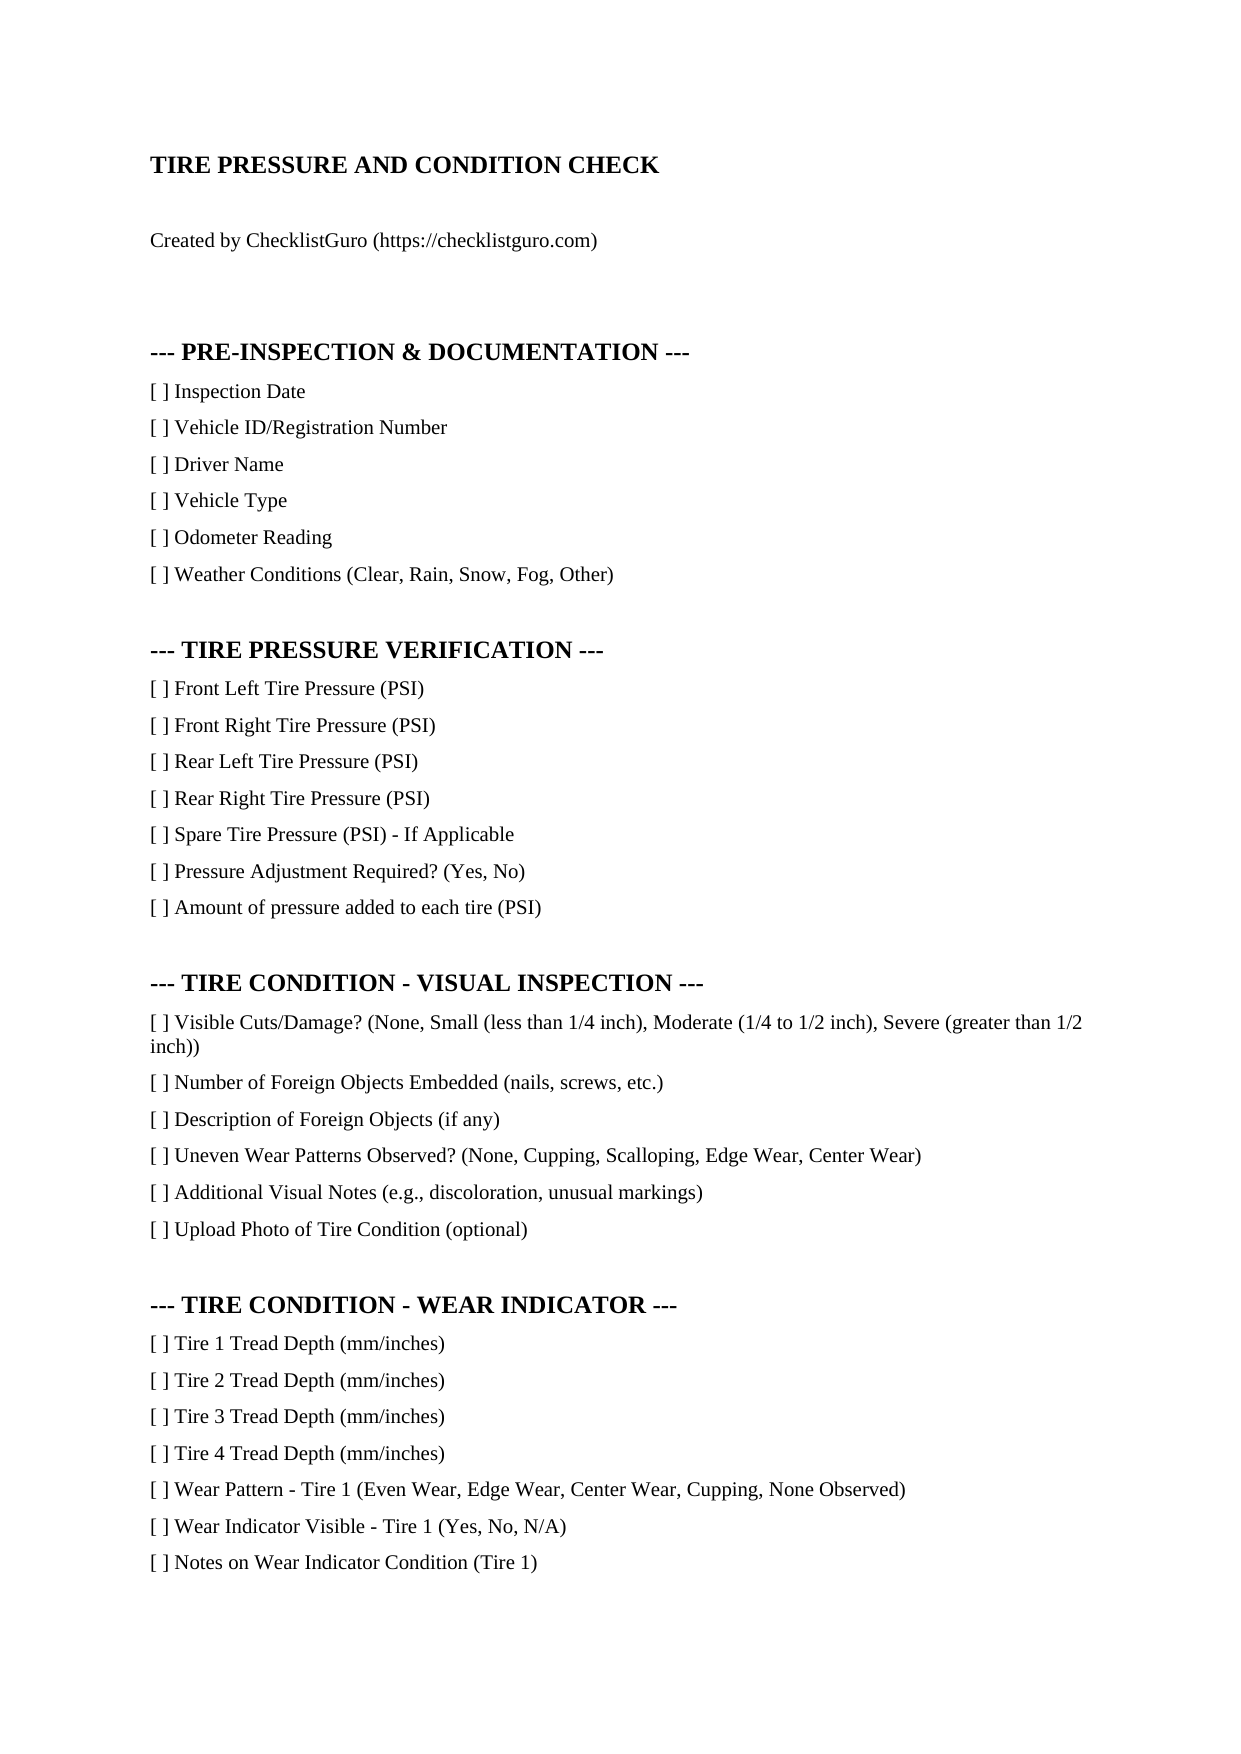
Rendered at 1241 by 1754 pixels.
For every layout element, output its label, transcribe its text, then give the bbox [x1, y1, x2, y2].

text [ ] Inspection Date [150, 379, 1090, 403]
text --- TIRE CONDITION - VISUAL INSPECTION --- [150, 968, 1090, 997]
text [ ] Tire 4 Tread Depth (mm/inches) [150, 1441, 1090, 1465]
text [ ] Notes on Wear Indicator Condition (Tire 1) [150, 1550, 1090, 1574]
text [ ] Tire 3 Tread Depth (mm/inches) [150, 1404, 1090, 1428]
text [ ] Spare Tire Pressure (PSI) - If Applicable [150, 822, 1090, 846]
text --- TIRE PRESSURE VERIFICATION --- [150, 635, 1090, 663]
text [ ] Pressure Adjustment Required? (Yes, No) [150, 859, 1090, 883]
text [ ] Description of Foreign Objects (if any) [150, 1107, 1090, 1131]
text [ ] Tire 2 Tread Depth (mm/inches) [150, 1367, 1090, 1392]
text [ ] Number of Foreign Objects Embedded (nails, screws, etc.) [150, 1070, 1090, 1094]
text [ ] Odometer Reading [150, 525, 1090, 549]
text [ ] Visible Cuts/Damage? (None, Small (less than 1/4 inch), Moderate (1/4 to 1/2 inch), Severe (greater than 1/2 inch)) [150, 1010, 1090, 1058]
text [ ] Wear Pattern - Tire 1 (Even Wear, Edge Wear, Center Wear, Cupping, None Observed) [150, 1477, 1090, 1501]
text [ ] Amount of pressure added to each tire (PSI) [150, 895, 1090, 919]
text Created by ChecklistGuro (https://checklistguro.com) [150, 228, 1090, 252]
text [ ] Rear Right Tire Pressure (PSI) [150, 786, 1090, 810]
text [ ] Wear Indicator Visible - Tire 1 (Yes, No, N/A) [150, 1514, 1090, 1538]
text --- TIRE CONDITION - WEAR INDICATOR --- [150, 1290, 1090, 1318]
text [ ] Uneven Wear Patterns Observed? (None, Cupping, Scalloping, Edge Wear, Center Wear) [150, 1143, 1090, 1167]
text [ ] Vehicle Type [150, 488, 1090, 512]
text [ ] Front Right Tire Pressure (PSI) [150, 712, 1090, 737]
text [ ] Rear Left Tire Pressure (PSI) [150, 749, 1090, 773]
text [ ] Weather Conditions (Clear, Rain, Snow, Fog, Other) [150, 562, 1090, 586]
text [ ] Front Left Tire Pressure (PSI) [150, 676, 1090, 700]
text [ ] Tire 1 Tread Depth (mm/inches) [150, 1331, 1090, 1355]
text --- PRE-INSPECTION & DOCUMENTATION --- [150, 337, 1090, 366]
text TIRE PRESSURE AND CONDITION CHECK [150, 150, 1090, 179]
text [ ] Upload Photo of Tire Condition (optional) [150, 1217, 1090, 1241]
text [ ] Driver Name [150, 452, 1090, 476]
text [ ] Vehicle ID/Registration Number [150, 415, 1090, 439]
text [ ] Additional Visual Notes (e.g., discoloration, unusual markings) [150, 1180, 1090, 1204]
